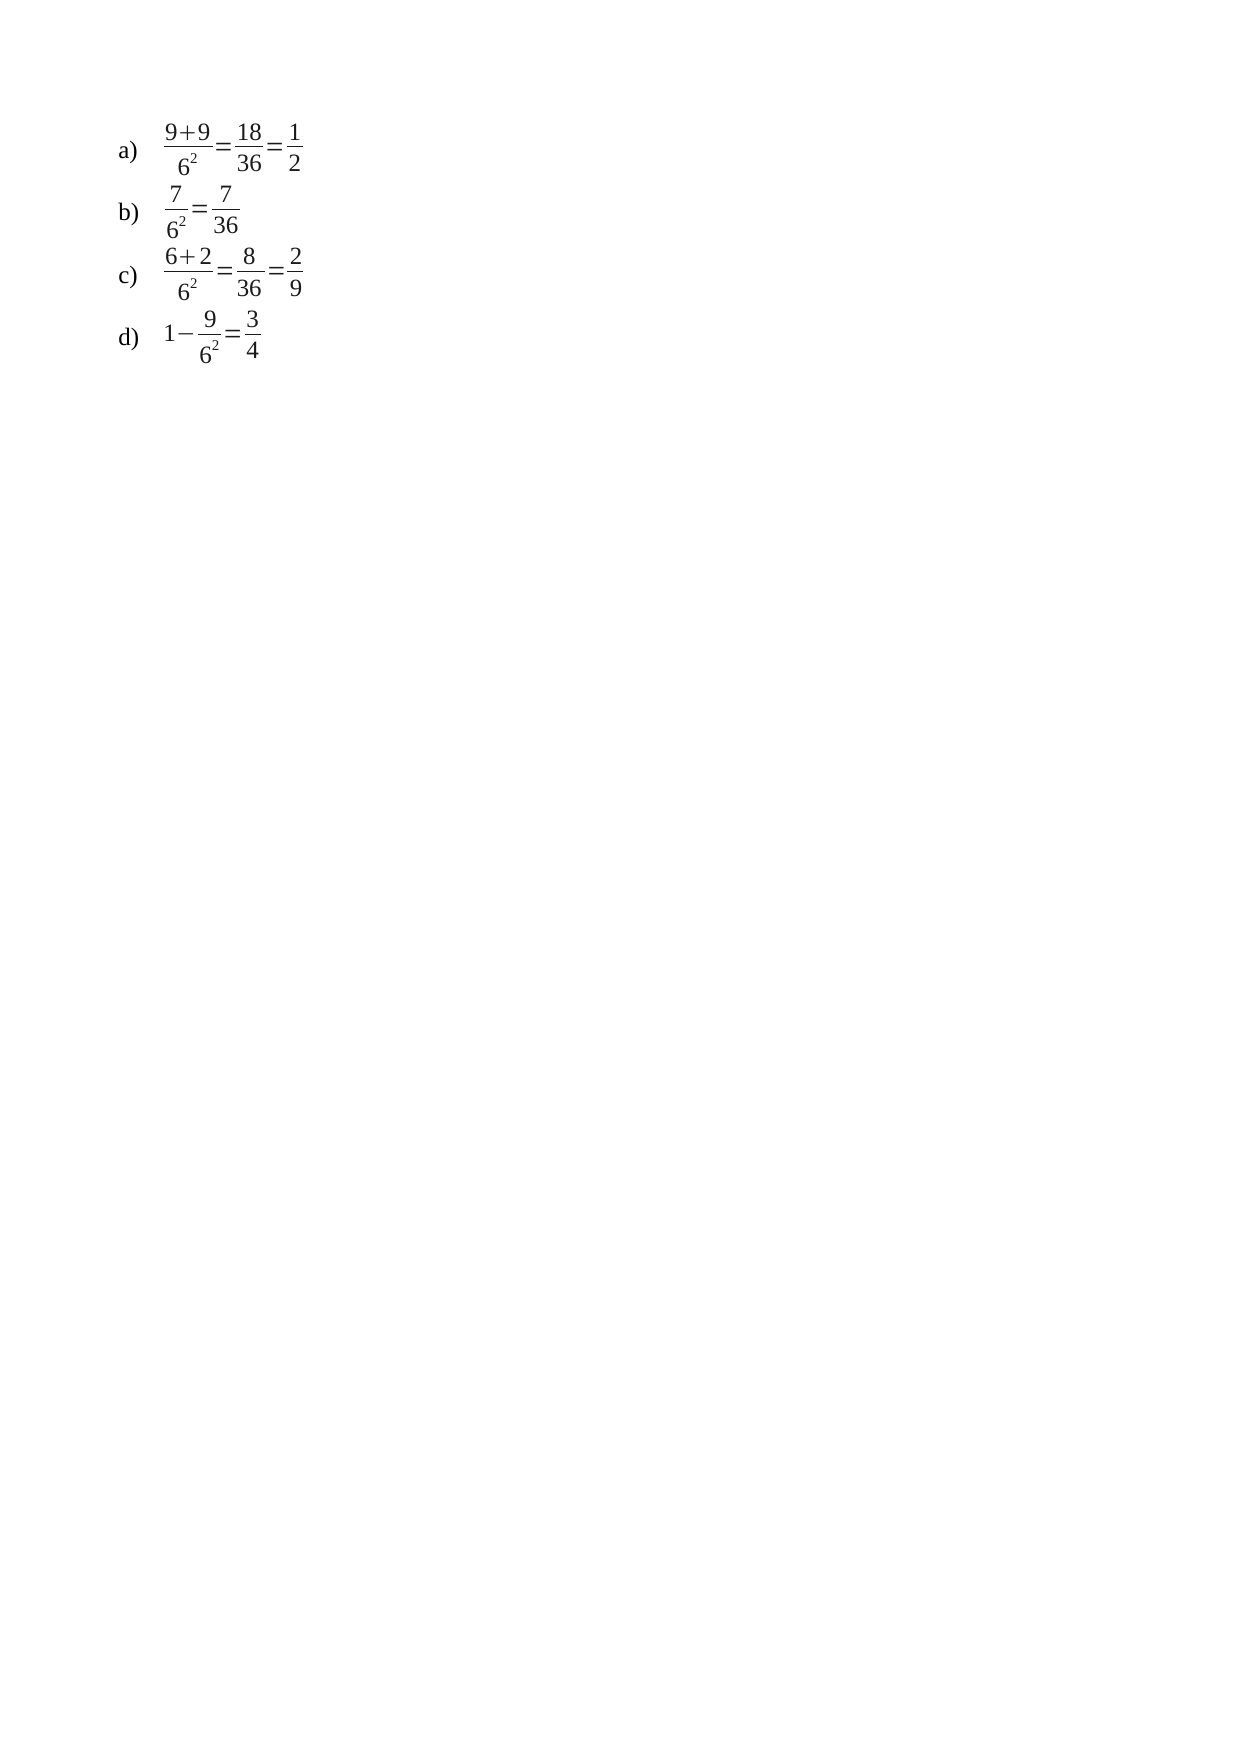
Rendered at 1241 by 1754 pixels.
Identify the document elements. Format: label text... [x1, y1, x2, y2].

text a) [118, 118, 1122, 181]
text c) [118, 243, 1122, 305]
text d) [118, 305, 1122, 368]
text b) [118, 181, 1122, 243]
